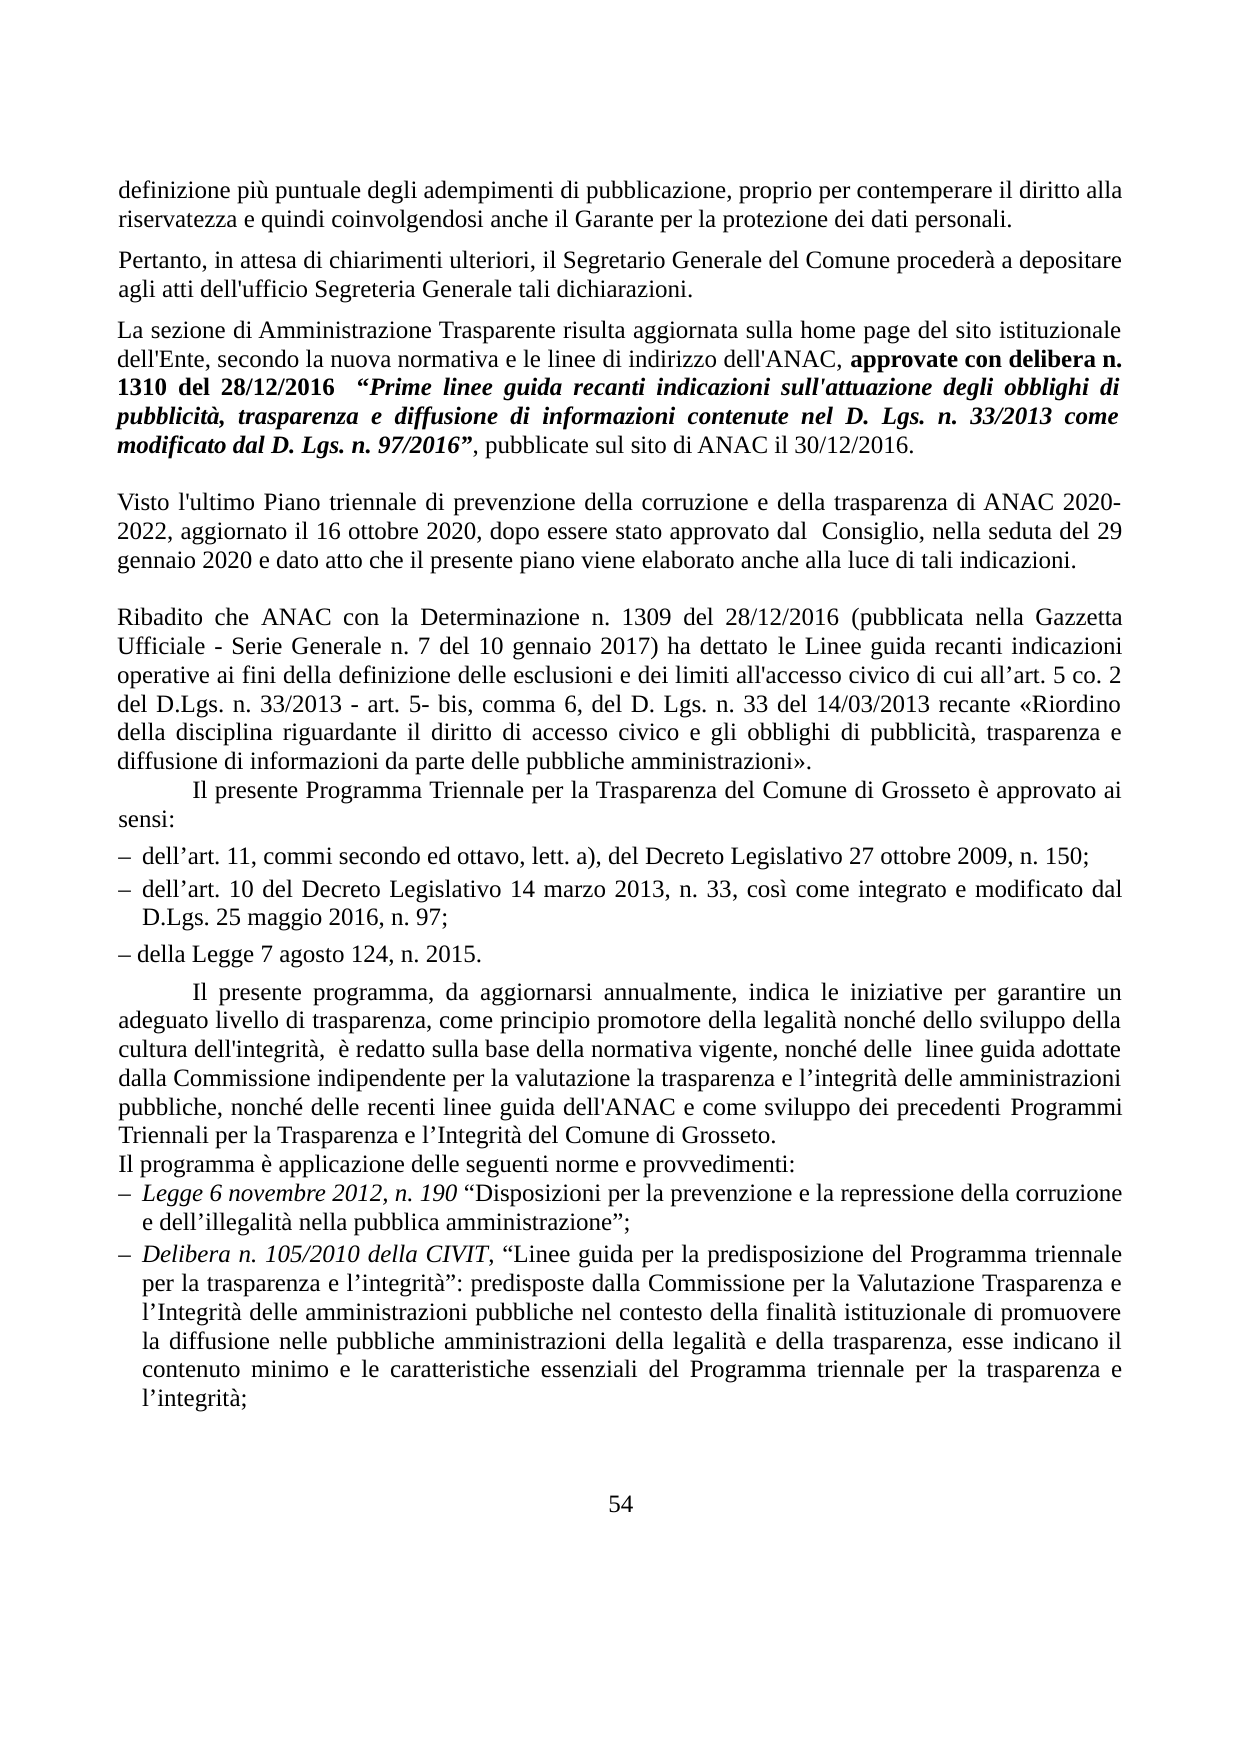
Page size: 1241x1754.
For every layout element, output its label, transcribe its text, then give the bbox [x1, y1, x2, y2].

text Visto l'ultimo Piano triennale di prevenzione della corruzione e della trasparenza di ANAC 2020-2022, aggiornato il 16 ottobre 2020, dopo essere stato approvato dal Consiglio, nella seduta del 29 gennaio 2020 e dato atto che il presente piano viene elaborato anche alla luce di tali indicazioni. [117, 487, 1123, 574]
text Pertanto, in attesa di chiarimenti ulteriori, il Segretario Generale del Comune procederà a depositare agli atti dell'ufficio Segreteria Generale tali dichiarazioni. [118, 245, 1123, 302]
text – Delibera n. 105/2010 della CIVIT, “Linee guida per la predisposizione del Programma triennale per la trasparenza e l’integrità”: predisposte dalla Commissione per la Valutazione Trasparenza e l’Integrità delle amministrazioni pubbliche nel contesto della finalità istituzionale di promuovere la diffusione nelle pubbliche amministrazioni della legalità e della trasparenza, esse indicano il contenuto minimo e le caratteristiche essenziali del Programma triennale per la trasparenza e l’integrità; [118, 1239, 1123, 1412]
text Il presente programma, da aggiornarsi annualmente, indica le iniziative per garantire un adeguato livello di trasparenza, come principio promotore della legalità nonché dello sviluppo della cultura dell'integrità, è redatto sulla base della normativa vigente, nonché delle linee guida adottate dalla Commissione indipendente per la valutazione la trasparenza e l’integrità delle amministrazioni pubbliche, nonché delle recenti linee guida dell'ANAC e come sviluppo dei precedenti Programmi Triennali per la Trasparenza e l’Integrità del Comune di Grosseto. [118, 977, 1123, 1149]
text – dell’art. 10 del Decreto Legislativo 14 marzo 2013, n. 33, così come integrato e modificato dal D.Lgs. 25 maggio 2016, n. 97; [118, 874, 1123, 931]
text – dell’art. 11, commi secondo ed ottavo, lett. a), del Decreto Legislativo 27 ottobre 2009, n. 150; [118, 841, 1123, 869]
text Il programma è applicazione delle seguenti norme e provvedimenti: [118, 1149, 1123, 1178]
text Il presente Programma Triennale per la Trasparenza del Comune di Grosseto è approvato ai sensi: [118, 775, 1123, 832]
text – Legge 6 novembre 2012, n. 190 “Disposizioni per la prevenzione e la repressione della corruzione e dell’illegalità nella pubblica amministrazione”; [118, 1178, 1123, 1235]
text Ribadito che ANAC con la Determinazione n. 1309 del 28/12/2016 (pubblicata nella Gazzetta Ufficiale - Serie Generale n. 7 del 10 gennaio 2017) ha dettato le Linee guida recanti indicazioni operative ai fini della definizione delle esclusioni e dei limiti all'accesso civico di cui all’art. 5 co. 2 del D.Lgs. n. 33/2013 - art. 5- bis, comma 6, del D. Lgs. n. 33 del 14/03/2013 recante «Riordino della disciplina riguardante il diritto di accesso civico e gli obblighi di pubblicità, trasparenza e diffusione di informazioni da parte delle pubbliche amministrazioni». [117, 602, 1123, 775]
text – della Legge 7 agosto 124, n. 2015. [118, 939, 1123, 968]
text La sezione di Amministrazione Trasparente risulta aggiornata sulla home page del sito istituzionale dell'Ente, secondo la nuova normativa e le linee di indirizzo dell'ANAC, approvate con delibera n. 1310 del 28/12/2016 “Prime linee guida recanti indicazioni sull'attuazione degli obblighi di pubblicità, trasparenza e diffusione di informazioni contenute nel D. Lgs. n. 33/2013 come modificato dal D. Lgs. n. 97/2016”, pubblicate sul sito di ANAC il 30/12/2016. [117, 315, 1123, 459]
text definizione più puntuale degli adempimenti di pubblicazione, proprio per contemperare il diritto alla riservatezza e quindi coinvolgendosi anche il Garante per la protezione dei dati personali. [118, 175, 1123, 232]
